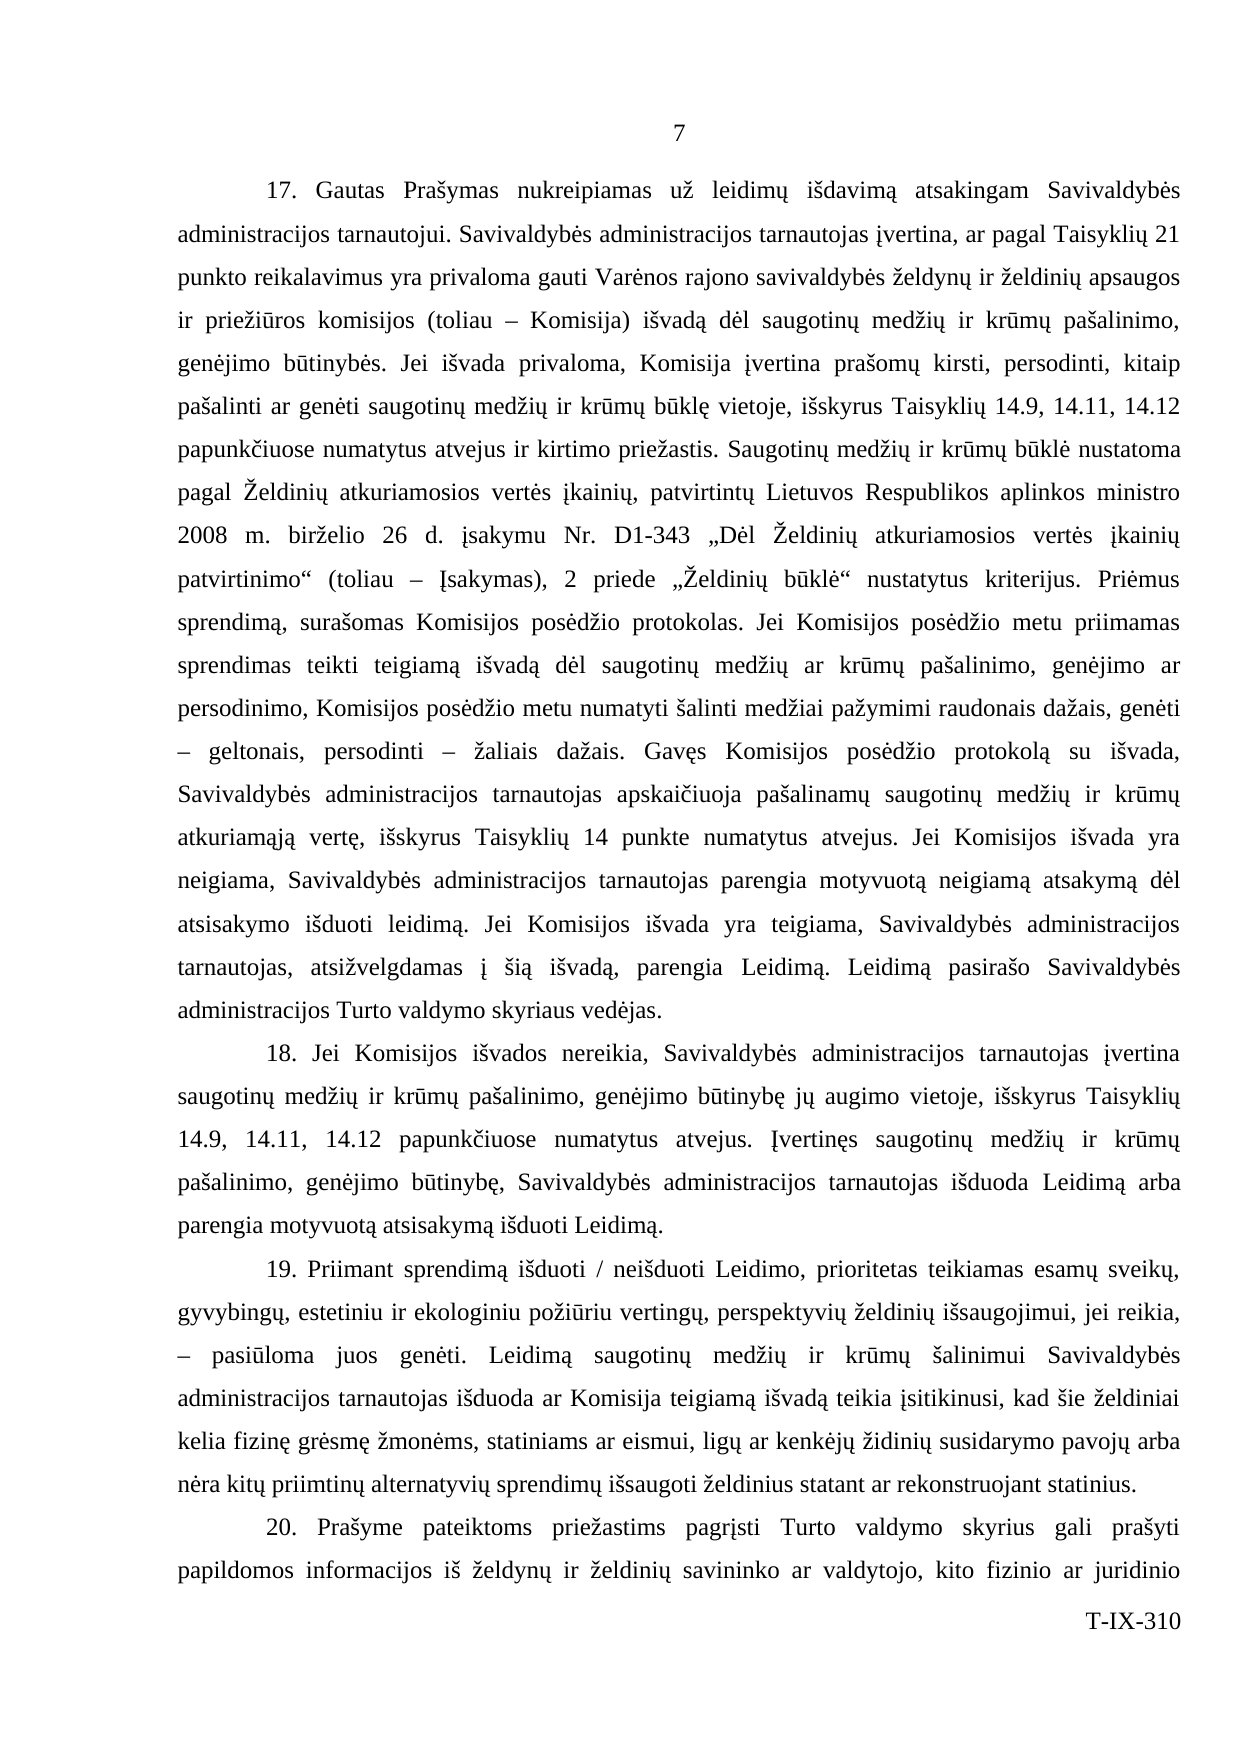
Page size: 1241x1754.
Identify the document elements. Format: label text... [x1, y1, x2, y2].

text 19. Priimant sprendimą išduoti / neišduoti Leidimo, prioritetas teikiamas esamų sveikų, gyvybingų, estetiniu ir ekologiniu požiūriu vertingų, perspektyvių želdinių išsaugojimui, jei reikia, – pasiūloma juos genėti. Leidimą saugotinų medžių ir krūmų šalinimui Savivaldybės administracijos tarnautojas išduoda ar Komisija teigiamą išvadą teikia įsitikinusi, kad šie želdiniai kelia fizinę grėsmę žmonėms, statiniams ar eismui, ligų ar kenkėjų židinių susidarymo pavojų arba nėra kitų priimtinų alternatyvių sprendimų išsaugoti želdinius statant ar rekonstruojant statinius. [177, 1254, 1181, 1498]
text 18. Jei Komisijos išvados nereikia, Savivaldybės administracijos tarnautojas įvertina saugotinų medžių ir krūmų pašalinimo, genėjimo būtinybę jų augimo vietoje, išskyrus Taisyklių 14.9, 14.11, 14.12 papunkčiuose numatytus atvejus. Įvertinęs saugotinų medžių ir krūmų pašalinimo, genėjimo būtinybę, Savivaldybės administracijos tarnautojas išduoda Leidimą arba parengia motyvuotą atsisakymą išduoti Leidimą. [177, 1038, 1181, 1239]
text 17. Gautas Prašymas nukreipiamas už leidimų išdavimą atsakingam Savivaldybės administracijos tarnautojui. Savivaldybės administracijos tarnautojas įvertina, ar pagal Taisyklių 21 punkto reikalavimus yra privaloma gauti Varėnos rajono savivaldybės želdynų ir želdinių apsaugos ir priežiūros komisijos (toliau – Komisija) išvadą dėl saugotinų medžių ir krūmų pašalinimo, genėjimo būtinybės. Jei išvada privaloma, Komisija įvertina prašomų kirsti, persodinti, kitaip pašalinti ar genėti saugotinų medžių ir krūmų būklę vietoje, išskyrus Taisyklių 14.9, 14.11, 14.12 papunkčiuose numatytus atvejus ir kirtimo priežastis. Saugotinų medžių ir krūmų būklė nustatoma pagal Želdinių atkuriamosios vertės įkainių, patvirtintų Lietuvos Respublikos aplinkos ministro 2008 m. birželio 26 d. įsakymu Nr. D1-343 „Dėl Želdinių atkuriamosios vertės įkainių patvirtinimo“ (toliau – Įsakymas), 2 priede „Želdinių būklė“ nustatytus kriterijus. Priėmus sprendimą, surašomas Komisijos posėdžio protokolas. Jei Komisijos posėdžio metu priimamas sprendimas teikti teigiamą išvadą dėl saugotinų medžių ar krūmų pašalinimo, genėjimo ar persodinimo, Komisijos posėdžio metu numatyti šalinti medžiai pažymimi raudonais dažais, genėti – geltonais, persodinti – žaliais dažais. Gavęs Komisijos posėdžio protokolą su išvada, Savivaldybės administracijos tarnautojas apskaičiuoja pašalinamų saugotinų medžių ir krūmų atkuriamąją vertę, išskyrus Taisyklių 14 punkte numatytus atvejus. Jei Komisijos išvada yra neigiama, Savivaldybės administracijos tarnautojas parengia motyvuotą neigiamą atsakymą dėl atsisakymo išduoti leidimą. Jei Komisijos išvada yra teigiama, Savivaldybės administracijos tarnautojas, atsižvelgdamas į šią išvadą, parengia Leidimą. Leidimą pasirašo Savivaldybės administracijos Turto valdymo skyriaus vedėjas. [177, 176, 1181, 1024]
text 20. Prašyme pateiktoms priežastims pagrįsti Turto valdymo skyrius gali prašyti papildomos informacijos iš želdynų ir želdinių savininko ar valdytojo, kito fizinio ar juridinio [177, 1512, 1181, 1584]
